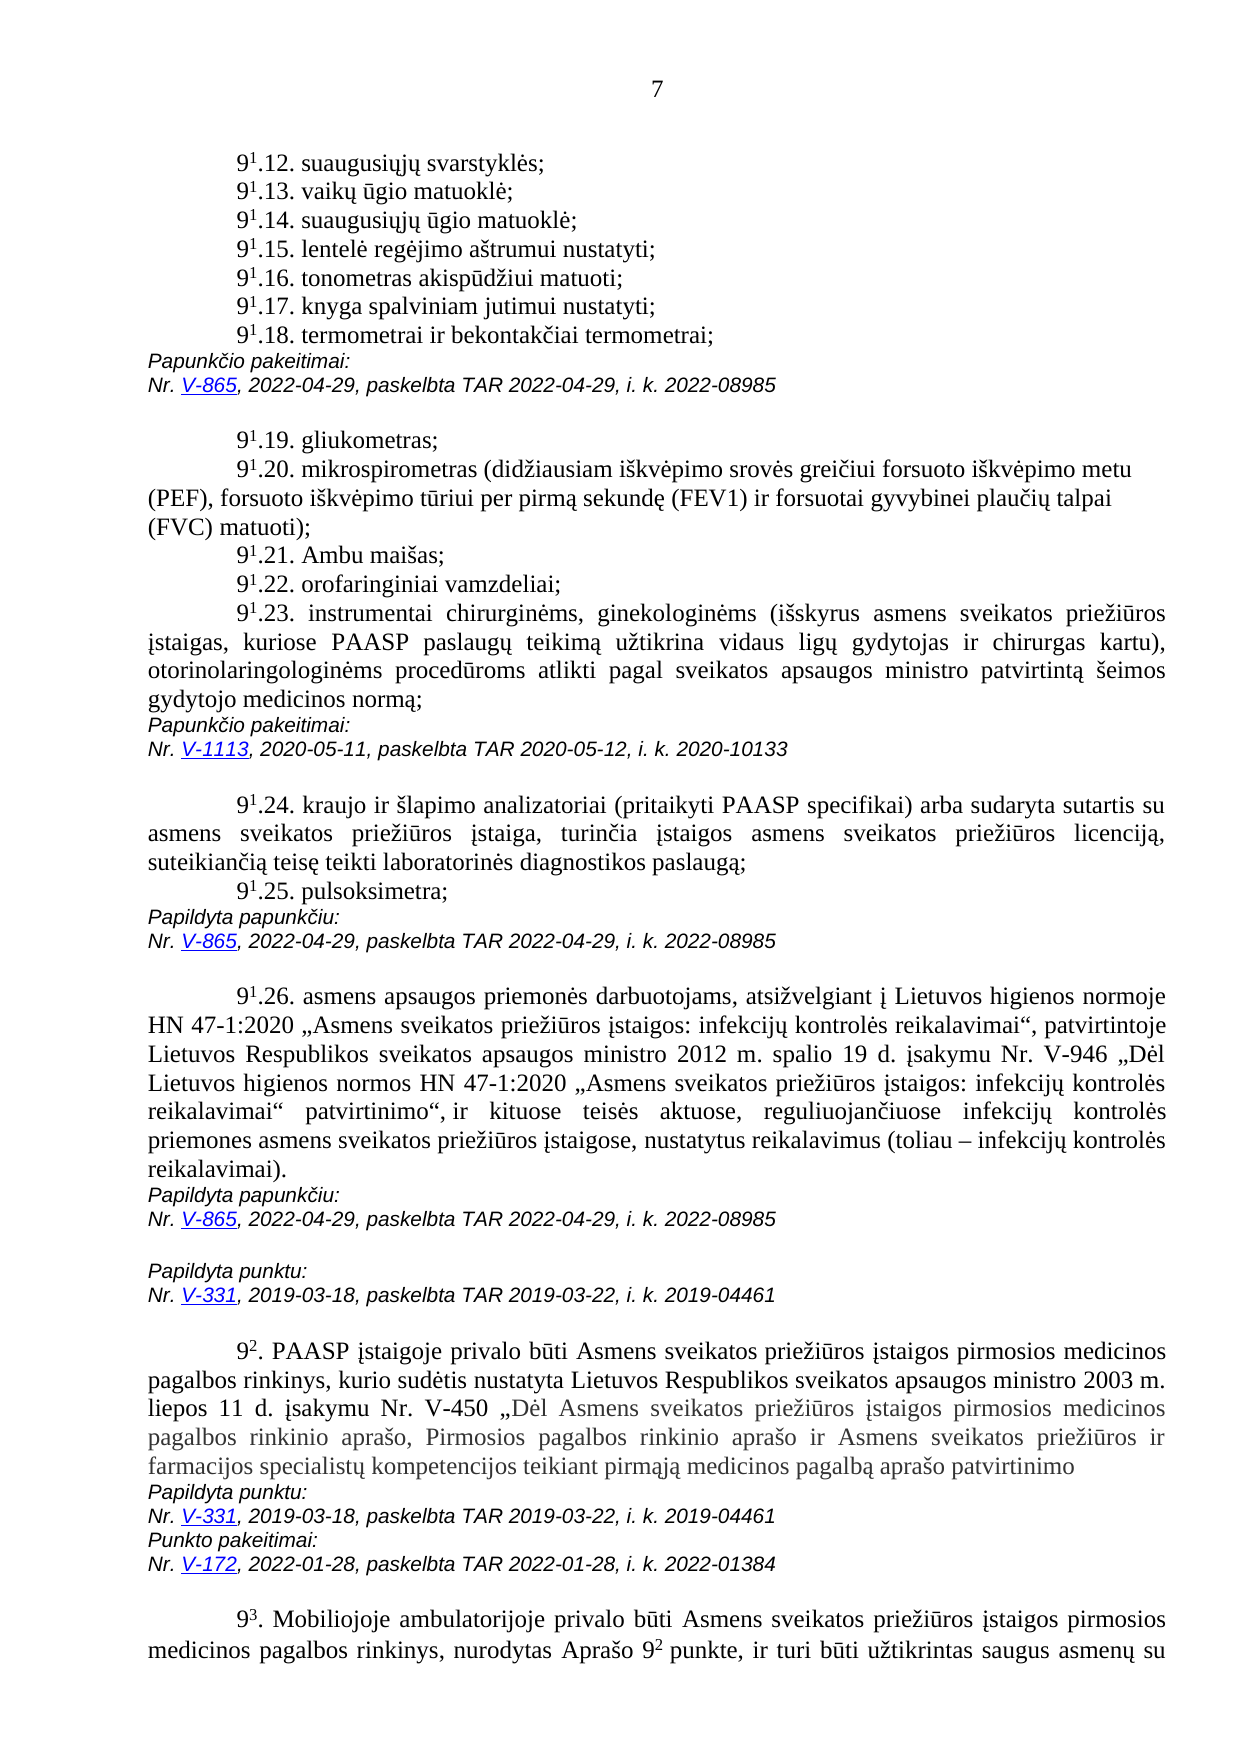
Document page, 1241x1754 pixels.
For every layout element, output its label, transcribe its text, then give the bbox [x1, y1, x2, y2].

text 91.25. pulsoksimetra; [148, 876, 1166, 905]
text Papildyta papunkčiu: [148, 1183, 1166, 1207]
text Nr. V-331, 2019-03-18, paskelbta TAR 2019-03-22, i. k. 2019-04461 [148, 1283, 1166, 1307]
text 92. PAASP įstaigoje privalo būti Asmens sveikatos priežiūros įstaigos pirmosios medicinos pagalbos rinkinys, kurio sudėtis nustatyta Lietuvos Respublikos sveikatos apsaugos ministro 2003 m. liepos 11 d. įsakymu Nr. V-450 „Dėl Asmens sveikatos priežiūros įstaigos pirmosios medicinos pagalbos rinkinio aprašo, Pirmosios pagalbos rinkinio aprašo ir Asmens sveikatos priežiūros ir farmacijos specialistų kompetencijos teikiant pirmąją medicinos pagalbą aprašo patvirtinimo [148, 1336, 1166, 1480]
text Nr. V-172, 2022-01-28, paskelbta TAR 2022-01-28, i. k. 2022-01384 [148, 1552, 1166, 1576]
text Papunkčio pakeitimai: [148, 349, 1166, 373]
text 91.16. tonometras akispūdžiui matuoti; [148, 263, 1166, 291]
text 91.24. kraujo ir šlapimo analizatoriai (pritaikyti PAASP specifikai) arba sudaryta sutartis su asmens sveikatos priežiūros įstaiga, turinčia įstaigos asmens sveikatos priežiūros licenciją, suteikiančią teisę teikti laboratorinės diagnostikos paslaugą; [148, 790, 1166, 876]
text Nr. V-331, 2019-03-18, paskelbta TAR 2019-03-22, i. k. 2019-04461 [148, 1504, 1166, 1528]
text 93. Mobiliojoje ambulatorijoje privalo būti Asmens sveikatos priežiūros įstaigos pirmosios medicinos pagalbos rinkinys, nurodytas Aprašo 92 punkte, ir turi būti užtikrintas saugus asmenų su [148, 1604, 1166, 1664]
text Nr. V-865, 2022-04-29, paskelbta TAR 2022-04-29, i. k. 2022-08985 [148, 373, 1166, 397]
text 91.20. mikrospirometras (didžiausiam iškvėpimo srovės greičiui forsuoto iškvėpimo metu (PEF), forsuoto iškvėpimo tūriui per pirmą sekundę (FEV1) ir forsuotai gyvybinei plaučių talpai (FVC) matuoti); [148, 454, 1166, 541]
text Papunkčio pakeitimai: [148, 713, 1166, 737]
text Papildyta punktu: [148, 1259, 1166, 1283]
text Nr. V-865, 2022-04-29, paskelbta TAR 2022-04-29, i. k. 2022-08985 [148, 1207, 1166, 1231]
text Papildyta papunkčiu: [148, 905, 1166, 929]
text 91.15. lentelė regėjimo aštrumui nustatyti; [148, 234, 1166, 263]
text 91.19. gliukometras; [148, 426, 1166, 454]
text 91.18. termometrai ir bekontakčiai termometrai; [207, 320, 1166, 349]
text 91.26. asmens apsaugos priemonės darbuotojams, atsižvelgiant į Lietuvos higienos normoje HN 47-1:2020 „Asmens sveikatos priežiūros įstaigos: infekcijų kontrolės reikalavimai“, patvirtintoje Lietuvos Respublikos sveikatos apsaugos ministro 2012 m. spalio 19 d. įsakymu Nr. V-946 „Dėl Lietuvos higienos normos HN 47-1:2020 „Asmens sveikatos priežiūros įstaigos: infekcijų kontrolės reikalavimai“ patvirtinimo“, ir kituose teisės aktuose, reguliuojančiuose infekcijų kontrolės priemones asmens sveikatos priežiūros įstaigose, nustatytus reikalavimus (toliau – infekcijų kontrolės reikalavimai). [148, 981, 1166, 1183]
text 91.23. instrumentai chirurginėms, ginekologinėms (išskyrus asmens sveikatos priežiūros įstaigas, kuriose PAASP paslaugų teikimą užtikrina vidaus ligų gydytojas ir chirurgas kartu), otorinolaringologinėms procedūroms atlikti pagal sveikatos apsaugos ministro patvirtintą šeimos gydytojo medicinos normą; [148, 598, 1166, 713]
text Nr. V-865, 2022-04-29, paskelbta TAR 2022-04-29, i. k. 2022-08985 [148, 929, 1166, 953]
text Papildyta punktu: [148, 1480, 1166, 1504]
text Punkto pakeitimai: [148, 1528, 1166, 1552]
text 91.22. orofaringiniai vamzdeliai; [148, 569, 1166, 598]
text 91.13. vaikų ūgio matuoklė; [148, 176, 1166, 205]
text 91.14. suaugusiųjų ūgio matuoklė; [148, 205, 1166, 234]
text Nr. V-1113, 2020-05-11, paskelbta TAR 2020-05-12, i. k. 2020-10133 [148, 737, 1166, 761]
text 91.17. knyga spalviniam jutimui nustatyti; [148, 291, 1166, 320]
text 91.12. suaugusiųjų svarstyklės; [148, 148, 1166, 176]
text 91.21. Ambu maišas; [148, 541, 1166, 569]
